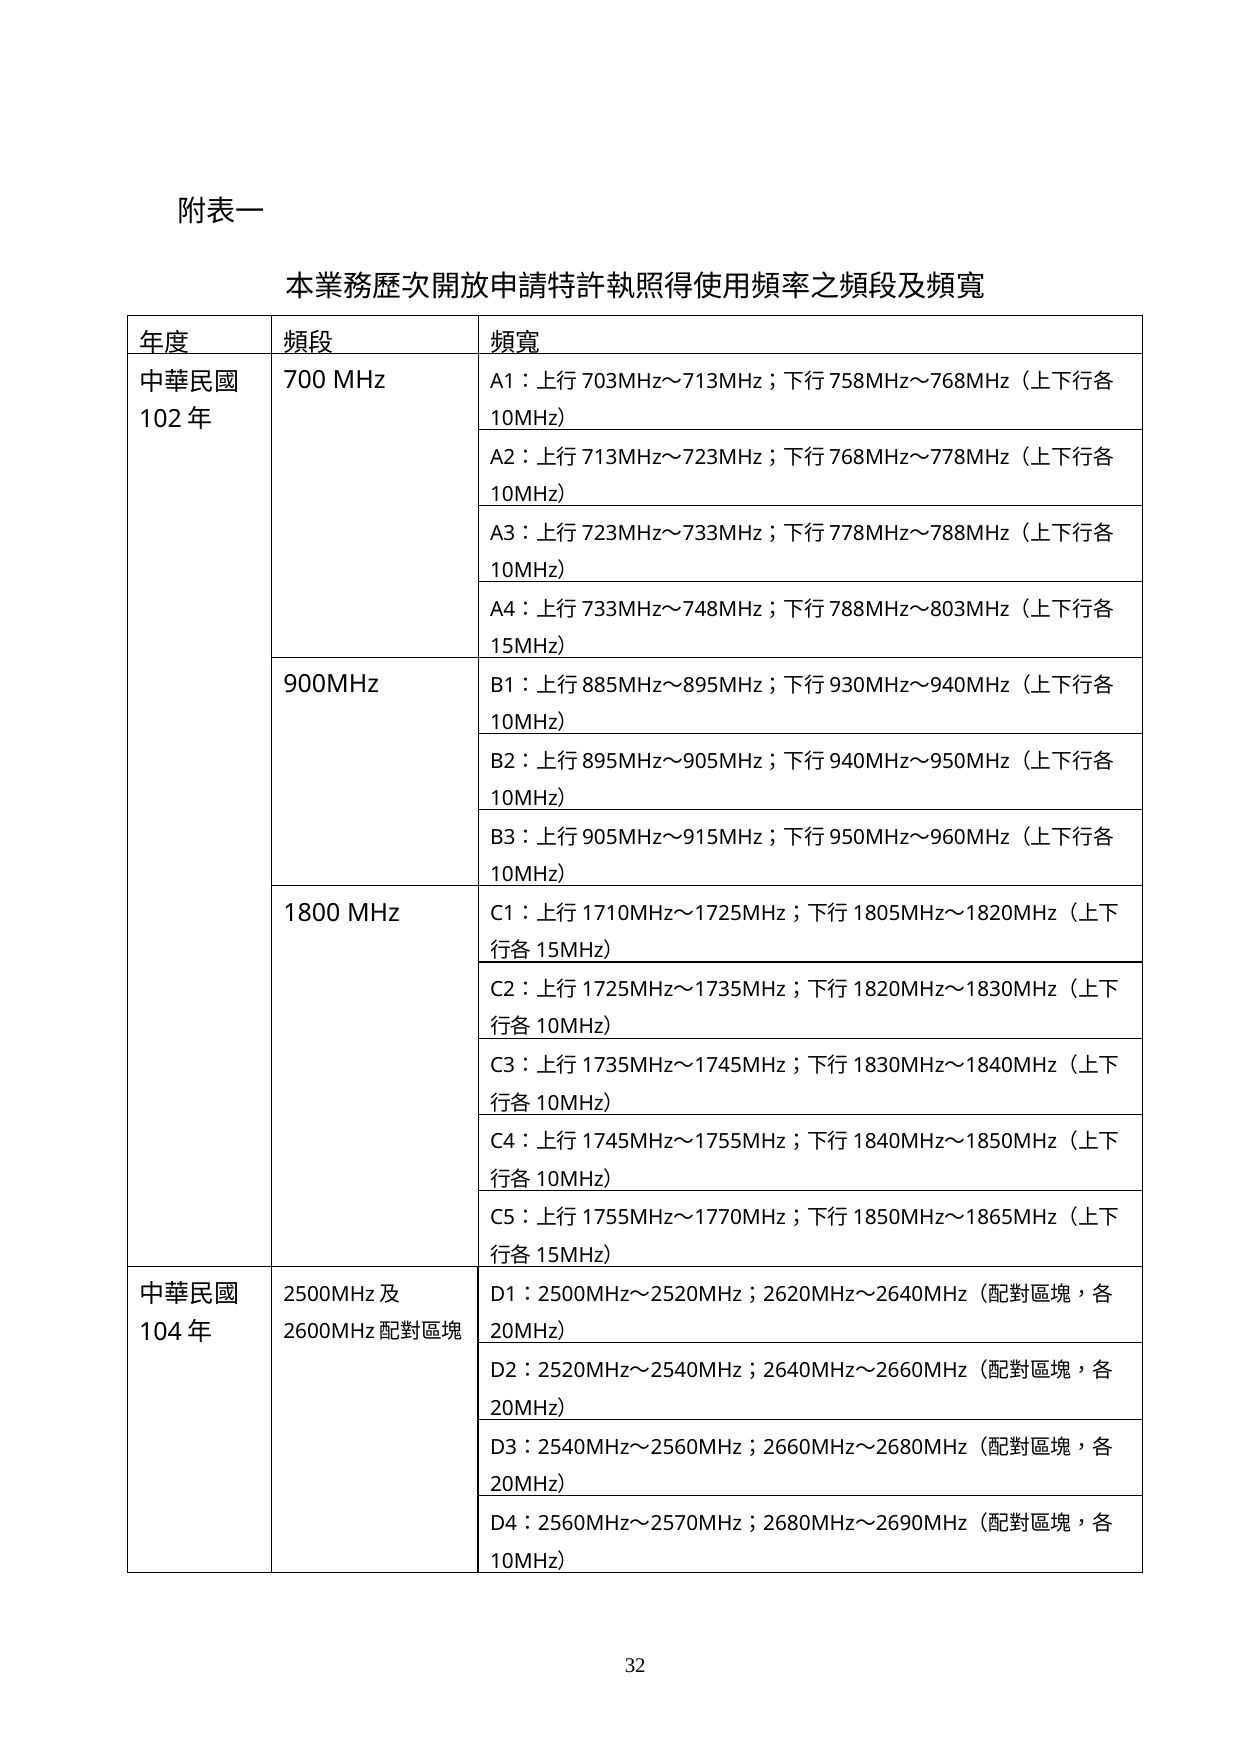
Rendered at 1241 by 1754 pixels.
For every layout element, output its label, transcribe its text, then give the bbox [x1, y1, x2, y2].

table_cell 中華民國104年 [128, 1267, 271, 1572]
table_cell 中華民國102年 [128, 354, 271, 1266]
table_cell 2500MHz及2600MHz配對區塊 [272, 1267, 477, 1572]
table_cell A3：上行723MHz～733MHz；下行778MHz～788MHz（上下行各10MHz） [479, 506, 1142, 581]
table_cell D3：2540MHz～2560MHz；2660MHz～2680MHz（配對區塊，各20MHz） [479, 1420, 1142, 1495]
table_header 頻段 [272, 316, 478, 353]
table_cell C1：上行1710MHz～1725MHz；下行1805MHz～1820MHz（上下行各15MHz） [479, 886, 1142, 961]
table_cell 1800 MHz [272, 886, 478, 1266]
table_cell 900MHz [272, 658, 478, 885]
table_cell B2：上行895MHz～905MHz；下行940MHz～950MHz（上下行各10MHz） [479, 734, 1142, 809]
table_cell A4：上行733MHz～748MHz；下行788MHz～803MHz（上下行各15MHz） [479, 582, 1142, 657]
table_cell C5：上行1755MHz～1770MHz；下行1850MHz～1865MHz（上下行各15MHz） [479, 1191, 1142, 1266]
table_cell D2：2520MHz～2540MHz；2640MHz～2660MHz（配對區塊，各20MHz） [479, 1343, 1142, 1419]
table_header 頻寬 [479, 316, 1142, 353]
table_cell A2：上行713MHz～723MHz；下行768MHz～778MHz（上下行各10MHz） [479, 430, 1142, 505]
table_cell 700 MHz [272, 354, 478, 657]
table_cell D4：2560MHz～2570MHz；2680MHz～2690MHz（配對區塊，各10MHz） [479, 1496, 1142, 1572]
text 附表一 [177, 164, 1092, 239]
table_cell B1：上行885MHz～895MHz；下行930MHz～940MHz（上下行各10MHz） [479, 658, 1142, 733]
table_cell C3：上行1735MHz～1745MHz；下行1830MHz～1840MHz（上下行各10MHz） [479, 1039, 1142, 1113]
table_cell A1：上行703MHz～713MHz；下行758MHz～768MHz（上下行各10MHz） [479, 354, 1142, 429]
text 本業務歷次開放申請特許執照得使用頻率之頻段及頻寬 [177, 239, 1092, 314]
table_cell B3：上行905MHz～915MHz；下行950MHz～960MHz（上下行各10MHz） [479, 810, 1142, 885]
table_header 年度 [128, 316, 271, 353]
table_cell D1：2500MHz～2520MHz；2620MHz～2640MHz（配對區塊，各20MHz） [479, 1267, 1142, 1342]
table_cell C4：上行1745MHz～1755MHz；下行1840MHz～1850MHz（上下行各10MHz） [479, 1115, 1142, 1189]
table_cell C2：上行1725MHz～1735MHz；下行1820MHz～1830MHz（上下行各10MHz） [479, 963, 1142, 1037]
